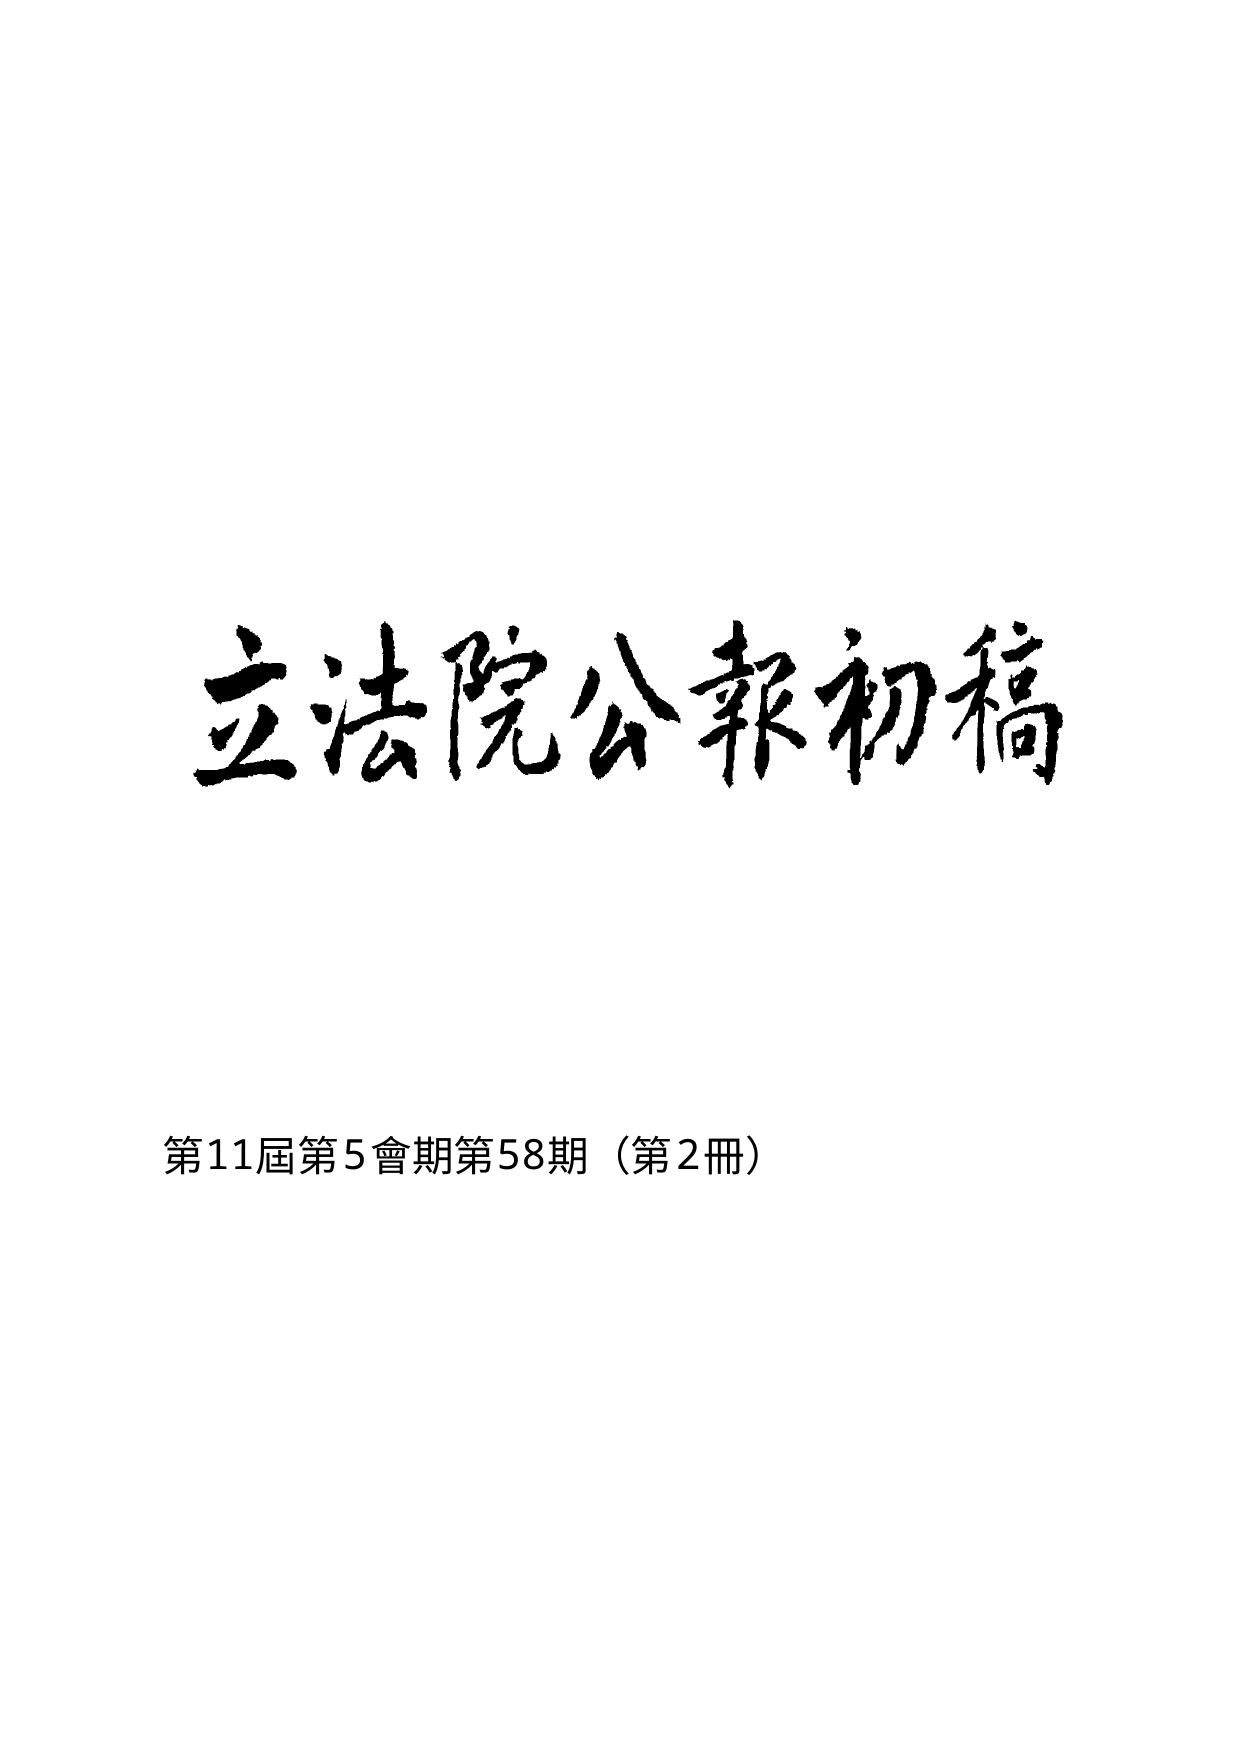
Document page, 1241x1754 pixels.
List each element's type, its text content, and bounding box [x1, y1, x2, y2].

table_header [151, 406, 1098, 902]
table_header 第11屆第5會期第58期（第2冊） [151, 1089, 825, 1234]
